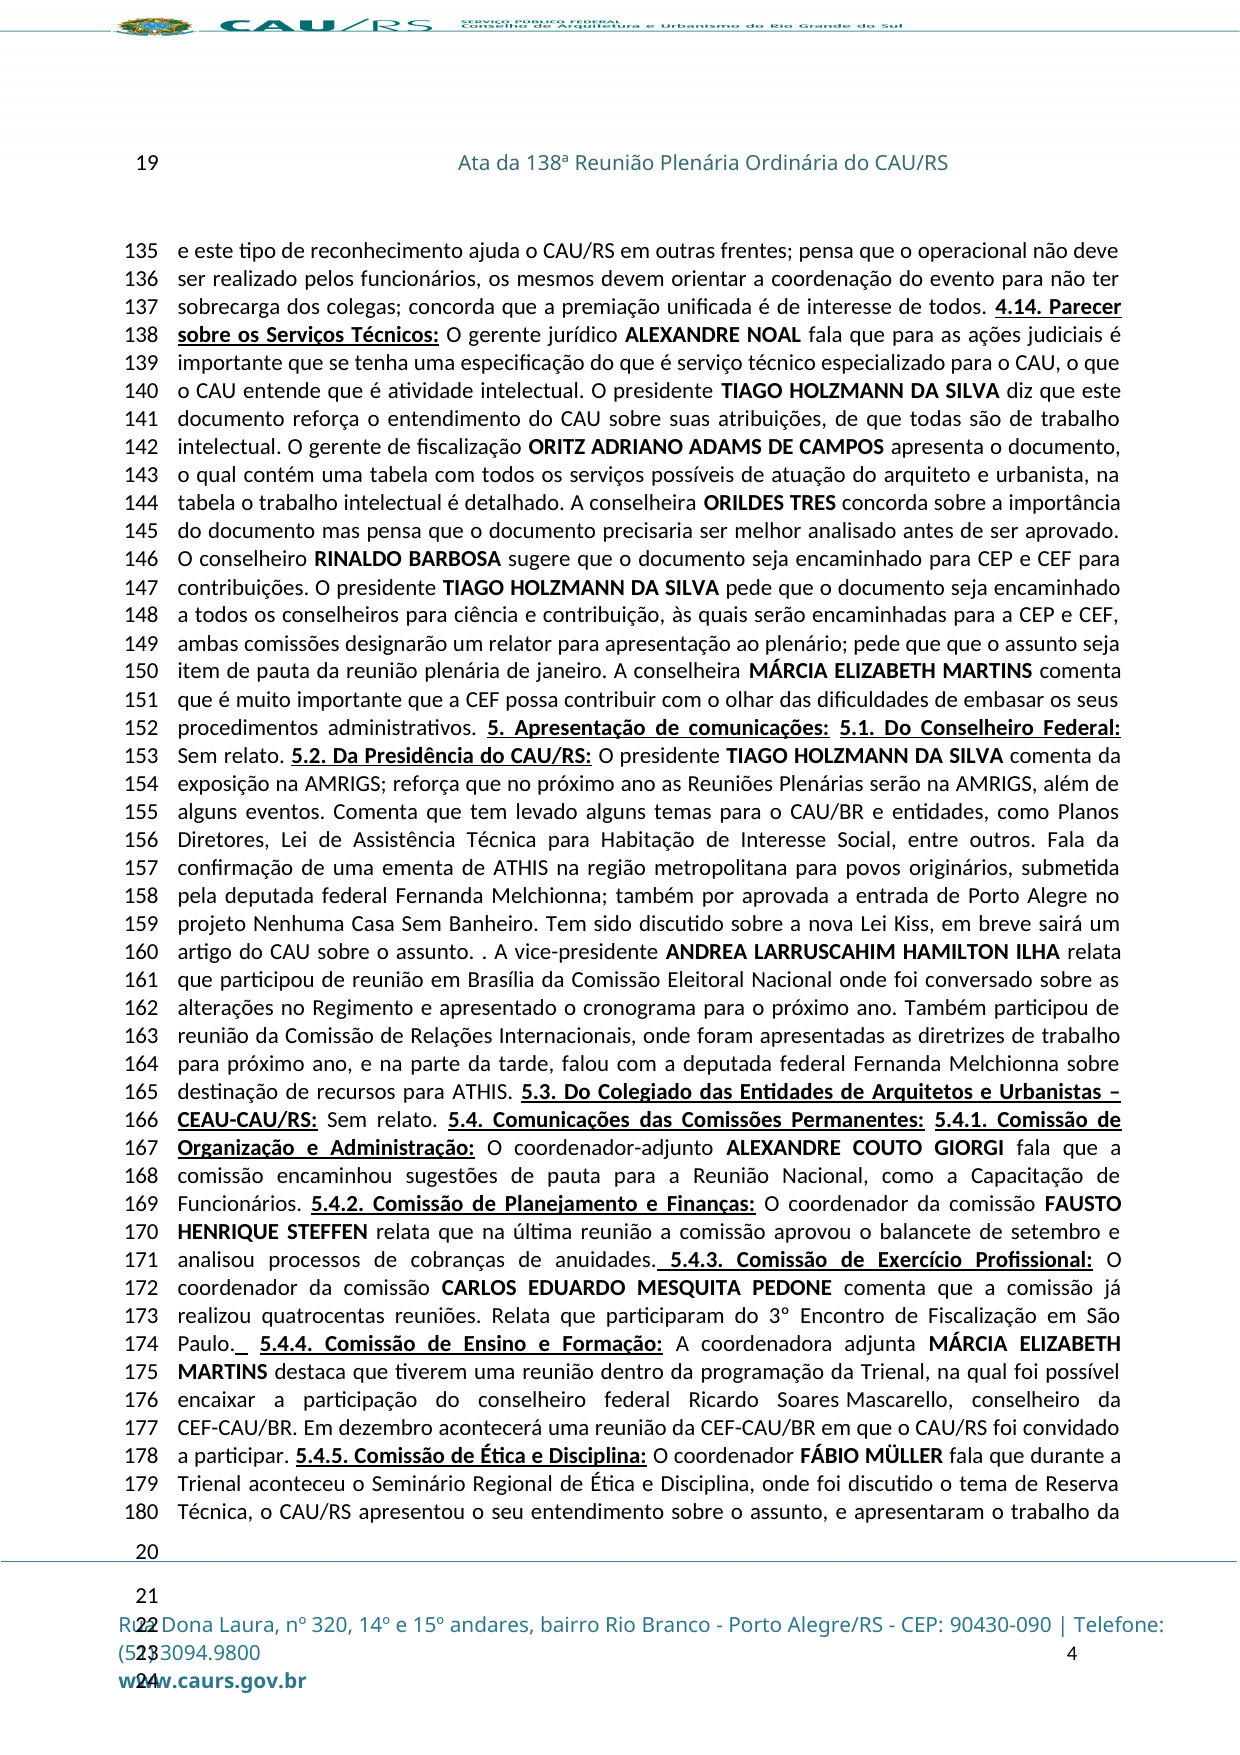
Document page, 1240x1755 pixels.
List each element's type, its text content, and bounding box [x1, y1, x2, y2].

text e este tipo de reconhecimento ajuda o CAU/RS em outras frentes; pensa que o operacional não deve ser realizado pelos funcionários, os mesmos devem orientar a coordenação do evento para não ter sobrecarga dos colegas; concorda que a premiação unificada é de interesse de todos. 4.14. Parecer sobre os Serviços Técnicos: O gerente jurídico ALEXANDRE NOAL fala que para as ações judiciais é importante que se tenha uma especificação do que é serviço técnico especializado para o CAU, o que o CAU entende que é atividade intelectual. O presidente TIAGO HOLZMANN DA SILVA diz que este documento reforça o entendimento do CAU sobre suas atribuições, de que todas são de trabalho intelectual. O gerente de fiscalização ORITZ ADRIANO ADAMS DE CAMPOS apresenta o documento, o qual contém uma tabela com todos os serviços possíveis de atuação do arquiteto e urbanista, na tabela o trabalho intelectual é detalhado. A conselheira ORILDES TRES concorda sobre a importância do documento mas pensa que o documento precisaria ser melhor analisado antes de ser aprovado. O conselheiro RINALDO BARBOSA sugere que o documento seja encaminhado para CEP e CEF para contribuições. O presidente TIAGO HOLZMANN DA SILVA pede que o documento seja encaminhado a todos os conselheiros para ciência e contribuição, às quais serão encaminhadas para a CEP e CEF, ambas comissões designarão um relator para apresentação ao plenário; pede que que o assunto seja item de pauta da reunião plenária de janeiro. A conselheira MÁRCIA ELIZABETH MARTINS comenta que é muito importante que a CEF possa contribuir com o olhar das dificuldades de embasar os seus procedimentos administrativos. 5. Apresentação de comunicações: 5.1. Do Conselheiro Federal: Sem relato. 5.2. Da Presidência do CAU/RS: O presidente TIAGO HOLZMANN DA SILVA comenta da exposição na AMRIGS; reforça que no próximo ano as Reuniões Plenárias serão na AMRIGS, além de alguns eventos. Comenta que tem levado alguns temas para o CAU/BR e entidades, como Planos Diretores, Lei de Assistência Técnica para Habitação de Interesse Social, entre outros. Fala da confirmação de uma ementa de ATHIS na região metropolitana para povos originários, submetida pela deputada federal Fernanda Melchionna; também por aprovada a entrada de Porto Alegre no projeto Nenhuma Casa Sem Banheiro. Tem sido discutido sobre a nova Lei Kiss, em breve sairá um artigo do CAU sobre o assunto. . A vice-presidente ANDREA LARRUSCAHIM HAMILTON ILHA relata que participou de reunião em Brasília da Comissão Eleitoral Nacional onde foi conversado sobre as alterações no Regimento e apresentado o cronograma para o próximo ano. Também participou de reunião da Comissão de Relações Internacionais, onde foram apresentadas as diretrizes de trabalho para próximo ano, e na parte da tarde, falou com a deputada federal Fernanda Melchionna sobre destinação de recursos para ATHIS. 5.3. Do Colegiado das Entidades de Arquitetos e Urbanistas – CEAU-CAU/RS: Sem relato. 5.4. Comunicações das Comissões Permanentes: 5.4.1. Comissão de Organização e Administração: O coordenador-adjunto ALEXANDRE COUTO GIORGI fala que a comissão encaminhou sugestões de pauta para a Reunião Nacional, como a Capacitação de Funcionários. 5.4.2. Comissão de Planejamento e Finanças: O coordenador da comissão FAUSTO HENRIQUE STEFFEN relata que na última reunião a comissão aprovou o balancete de setembro e analisou processos de cobranças de anuidades. 5.4.3. Comissão de Exercício Profissional: O coordenador da comissão CARLOS EDUARDO MESQUITA PEDONE comenta que a comissão já realizou quatrocentas reuniões. Relata que participaram do 3º Encontro de Fiscalização em São Paulo. 5.4.4. Comissão de Ensino e Formação: A coordenadora adjunta MÁRCIA ELIZABETH MARTINS destaca que tiverem uma reunião dentro da programação da Trienal, na qual foi possível encaixar a participação do conselheiro federal Ricardo Soares Mascarello, conselheiro da CEF-CAU/BR. Em dezembro acontecerá uma reunião da CEF-CAU/BR em que o CAU/RS foi convidado a participar. 5.4.5. Comissão de Ética e Disciplina: O coordenador FÁBIO MÜLLER fala que durante a Trienal aconteceu o Seminário Regional de Ética e Disciplina, onde foi discutido o tema de Reserva Técnica, o CAU/RS apresentou o seu entendimento sobre o assunto, e apresentaram o trabalho da [177, 236, 1121, 1525]
